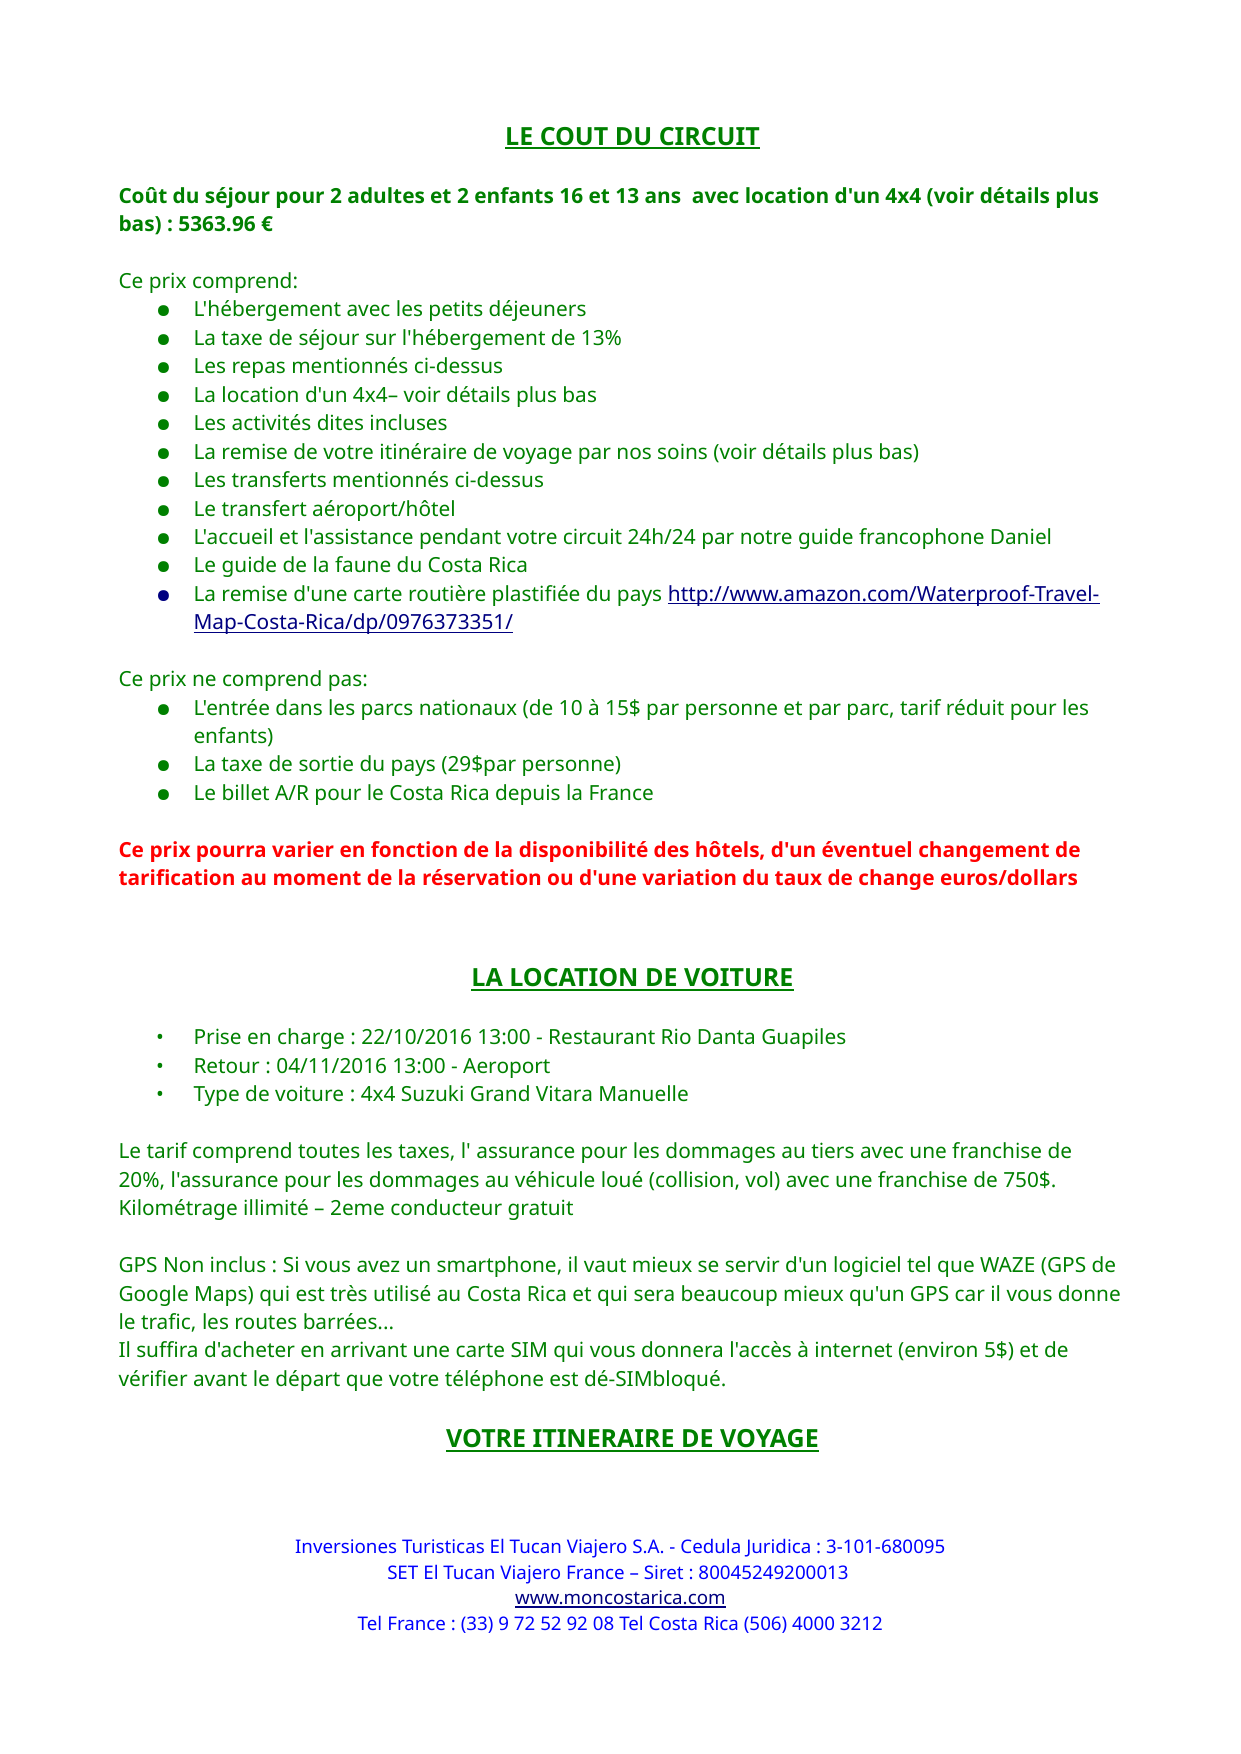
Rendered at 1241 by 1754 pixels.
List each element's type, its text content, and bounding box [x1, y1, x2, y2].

list Type de voiture : 4x4 Suzuki Grand Vitara Manuelle [156, 1079, 1122, 1108]
text Ce prix comprend: [118, 266, 1122, 294]
text Kilométrage illimité – 2eme conducteur gratuit [118, 1193, 1122, 1222]
list La location d'un 4x4– voir détails plus bas [156, 380, 1122, 408]
list La taxe de sortie du pays (29$par personne) [156, 749, 1122, 778]
list Le guide de la faune du Costa Rica [156, 551, 1122, 579]
list Prise en charge : 22/10/2016 13:00 - Restaurant Rio Danta Guapiles [156, 1022, 1122, 1051]
text LA LOCATION DE VOITURE [118, 960, 1146, 994]
list Les repas mentionnés ci-dessus [156, 351, 1122, 380]
text Ce prix ne comprend pas: [118, 664, 1122, 693]
list L'entrée dans les parcs nationaux (de 10 à 15$ par personne et par parc, tarif réduit pour les enfants) [156, 693, 1122, 749]
text VOTRE ITINERAIRE DE VOYAGE [118, 1421, 1146, 1455]
text LE COUT DU CIRCUIT [118, 118, 1146, 152]
list La taxe de séjour sur l'hébergement de 13% [156, 323, 1122, 351]
list Retour : 04/11/2016 13:00 - Aeroport [156, 1051, 1122, 1079]
text Ce prix pourra varier en fonction de la disponibilité des hôtels, d'un éventuel changement de tarification au moment de la réservation ou d'une variation du taux de change euros/dollars [118, 835, 1122, 892]
list Le billet A/R pour le Costa Rica depuis la France [156, 778, 1122, 806]
list L'accueil et l'assistance pendant votre circuit 24h/24 par notre guide francophone Daniel [156, 522, 1122, 551]
list La remise de votre itinéraire de voyage par nos soins (voir détails plus bas) [156, 437, 1122, 465]
list Les transferts mentionnés ci-dessus [156, 465, 1122, 494]
text GPS Non inclus : Si vous avez un smartphone, il vaut mieux se servir d'un logiciel tel que WAZE (GPS de Google Maps) qui est très utilisé au Costa Rica et qui sera beaucoup mieux qu'un GPS car il vous donne le trafic, les routes barrées... Il suffira d'acheter en arrivant une carte SIM qui vous donnera l'accès à internet (environ 5$) et de vérifier avant le départ que votre téléphone est dé-SIMbloqué. [118, 1250, 1122, 1392]
text Coût du séjour pour 2 adultes et 2 enfants 16 et 13 ans avec location d'un 4x4 (voir détails plus bas) : 5363.96 € [118, 181, 1122, 238]
list La remise d'une carte routière plastifiée du pays http://www.amazon.com/Waterproof-Travel-Map-Costa-Rica/dp/0976373351/ [156, 579, 1122, 636]
list L'hébergement avec les petits déjeuners [156, 294, 1122, 323]
list Les activités dites incluses [156, 408, 1122, 437]
list Le transfert aéroport/hôtel [156, 494, 1122, 522]
text Le tarif comprend toutes les taxes, l' assurance pour les dommages au tiers avec une franchise de 20%, l'assurance pour les dommages au véhicule loué (collision, vol) avec une franchise de 750$. [118, 1136, 1122, 1193]
